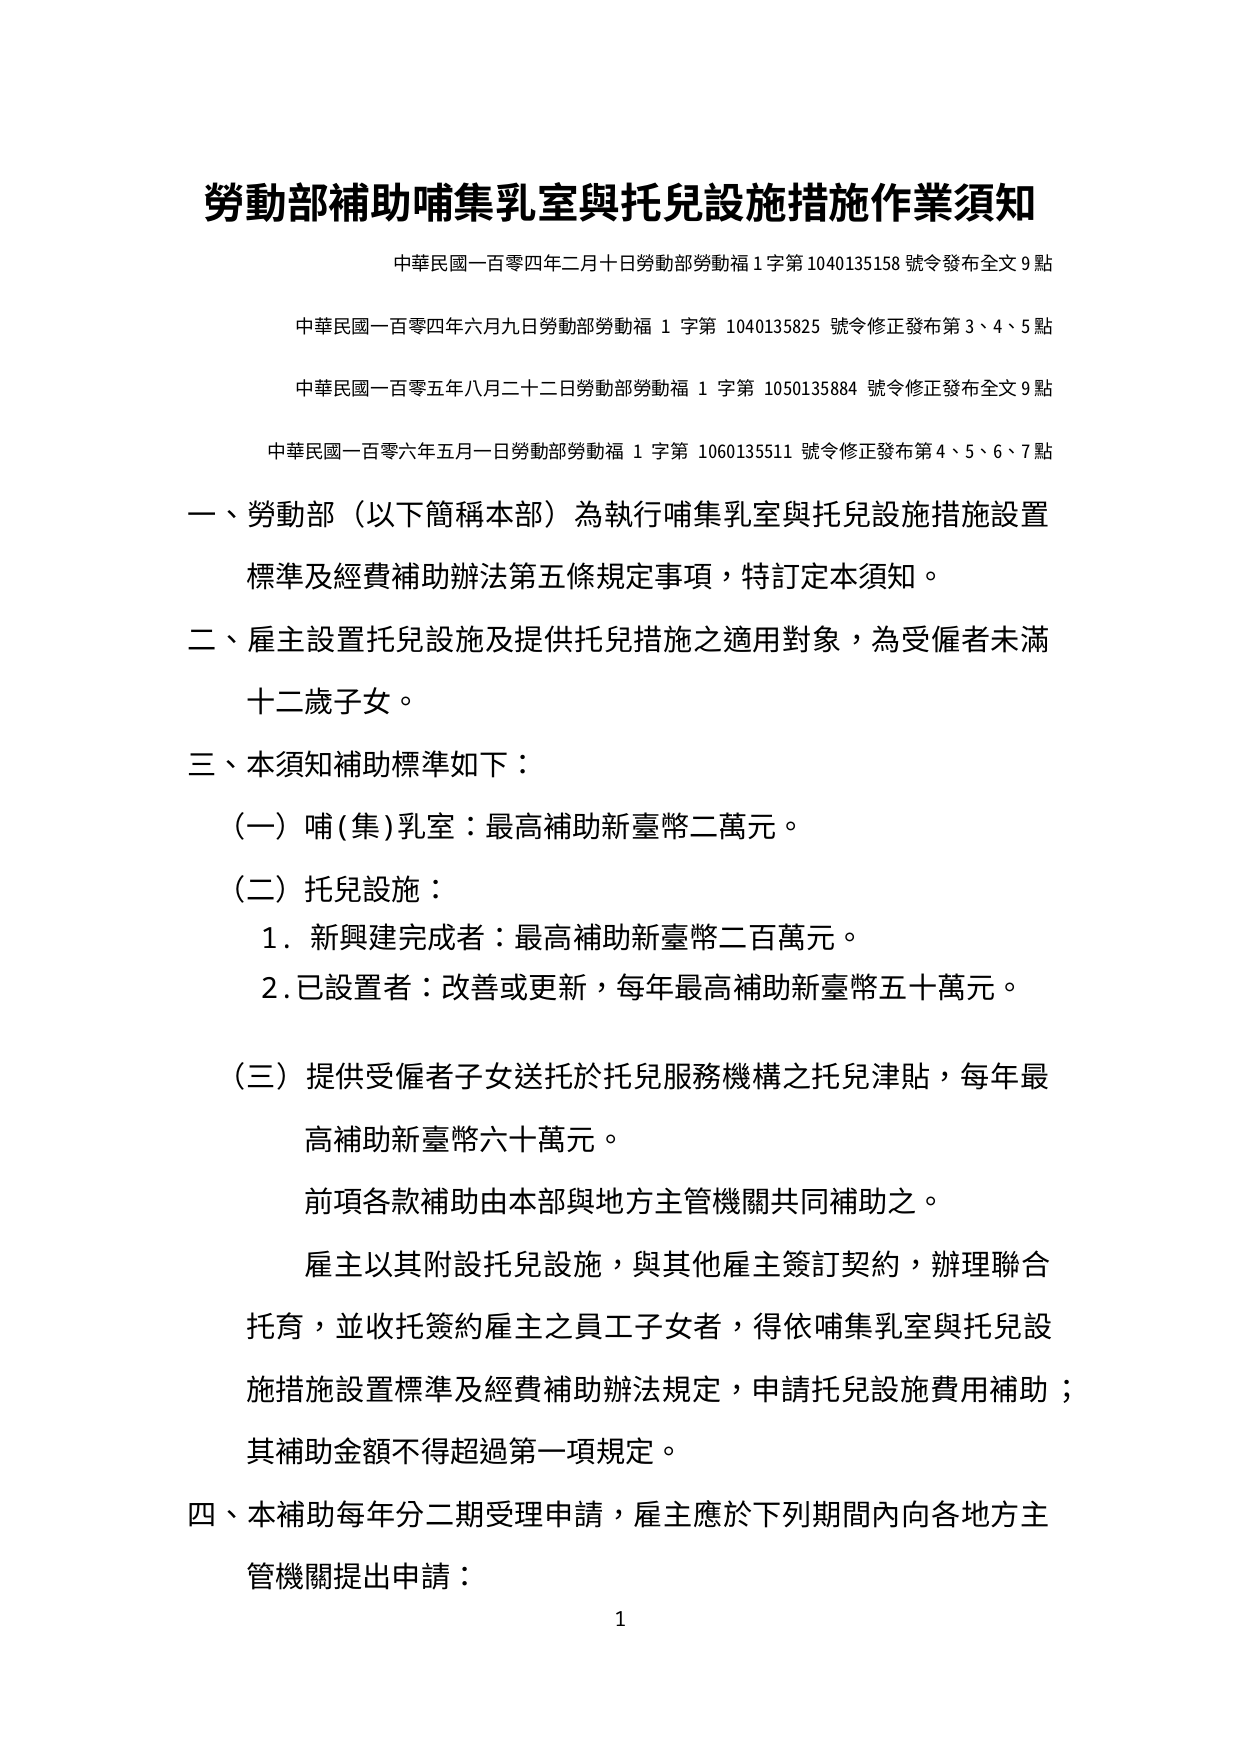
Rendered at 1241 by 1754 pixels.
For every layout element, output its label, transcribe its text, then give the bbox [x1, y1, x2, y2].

text 二、雇主設置托兒設施及提供托兒措施之適用對象，為受僱者未滿十二歲子女。 [187, 596, 1053, 721]
text 三、本須知補助標準如下： [187, 721, 1053, 783]
text 中華民國一百零五年八月二十二日勞動部勞動福 1 字第 1050135884 號令修正發布全文9點 [187, 346, 1053, 408]
text （二）托兒設施： [217, 846, 1053, 908]
text 中華民國一百零六年五月一日勞動部勞動福 1 字第 1060135511 號令修正發布第4、5、6、7點 [187, 408, 1053, 471]
text 一、勞動部（以下簡稱本部）為執行哺集乳室與托兒設施措施設置標準及經費補助辦法第五條規定事項，特訂定本須知。 [187, 471, 1053, 596]
text 1. 新興建完成者：最高補助新臺幣二百萬元。 [260, 908, 1053, 958]
text 勞動部補助哺集乳室與托兒設施措施作業須知 [187, 158, 1053, 221]
text 前項各款補助由本部與地方主管機關共同補助之。 [243, 1158, 1053, 1221]
text （三）提供受僱者子女送托於托兒服務機構之托兒津貼，每年最高補助新臺幣六十萬元。 [217, 1033, 1053, 1158]
text 2.已設置者：改善或更新，每年最高補助新臺幣五十萬元。 [260, 958, 1053, 1008]
text 中華民國一百零四年六月九日勞動部勞動福 1 字第 1040135825 號令修正發布第3、4、5點 [187, 283, 1053, 346]
text 雇主以其附設托兒設施，與其他雇主簽訂契約，辦理聯合托育，並收托簽約雇主之員工子女者，得依哺集乳室與托兒設施措施設置標準及經費補助辦法規定，申請托兒設施費用補助；其補助金額不得超過第一項規定。 [246, 1221, 1053, 1471]
text 中華民國一百零四年二月十日勞動部勞動福1字第1040135158號令發布全文9點 [114, 221, 1053, 283]
text 四、本補助每年分二期受理申請，雇主應於下列期間內向各地方主管機關提出申請： [187, 1471, 1053, 1596]
text （一）哺(集)乳室：最高補助新臺幣二萬元。 [217, 783, 1053, 846]
